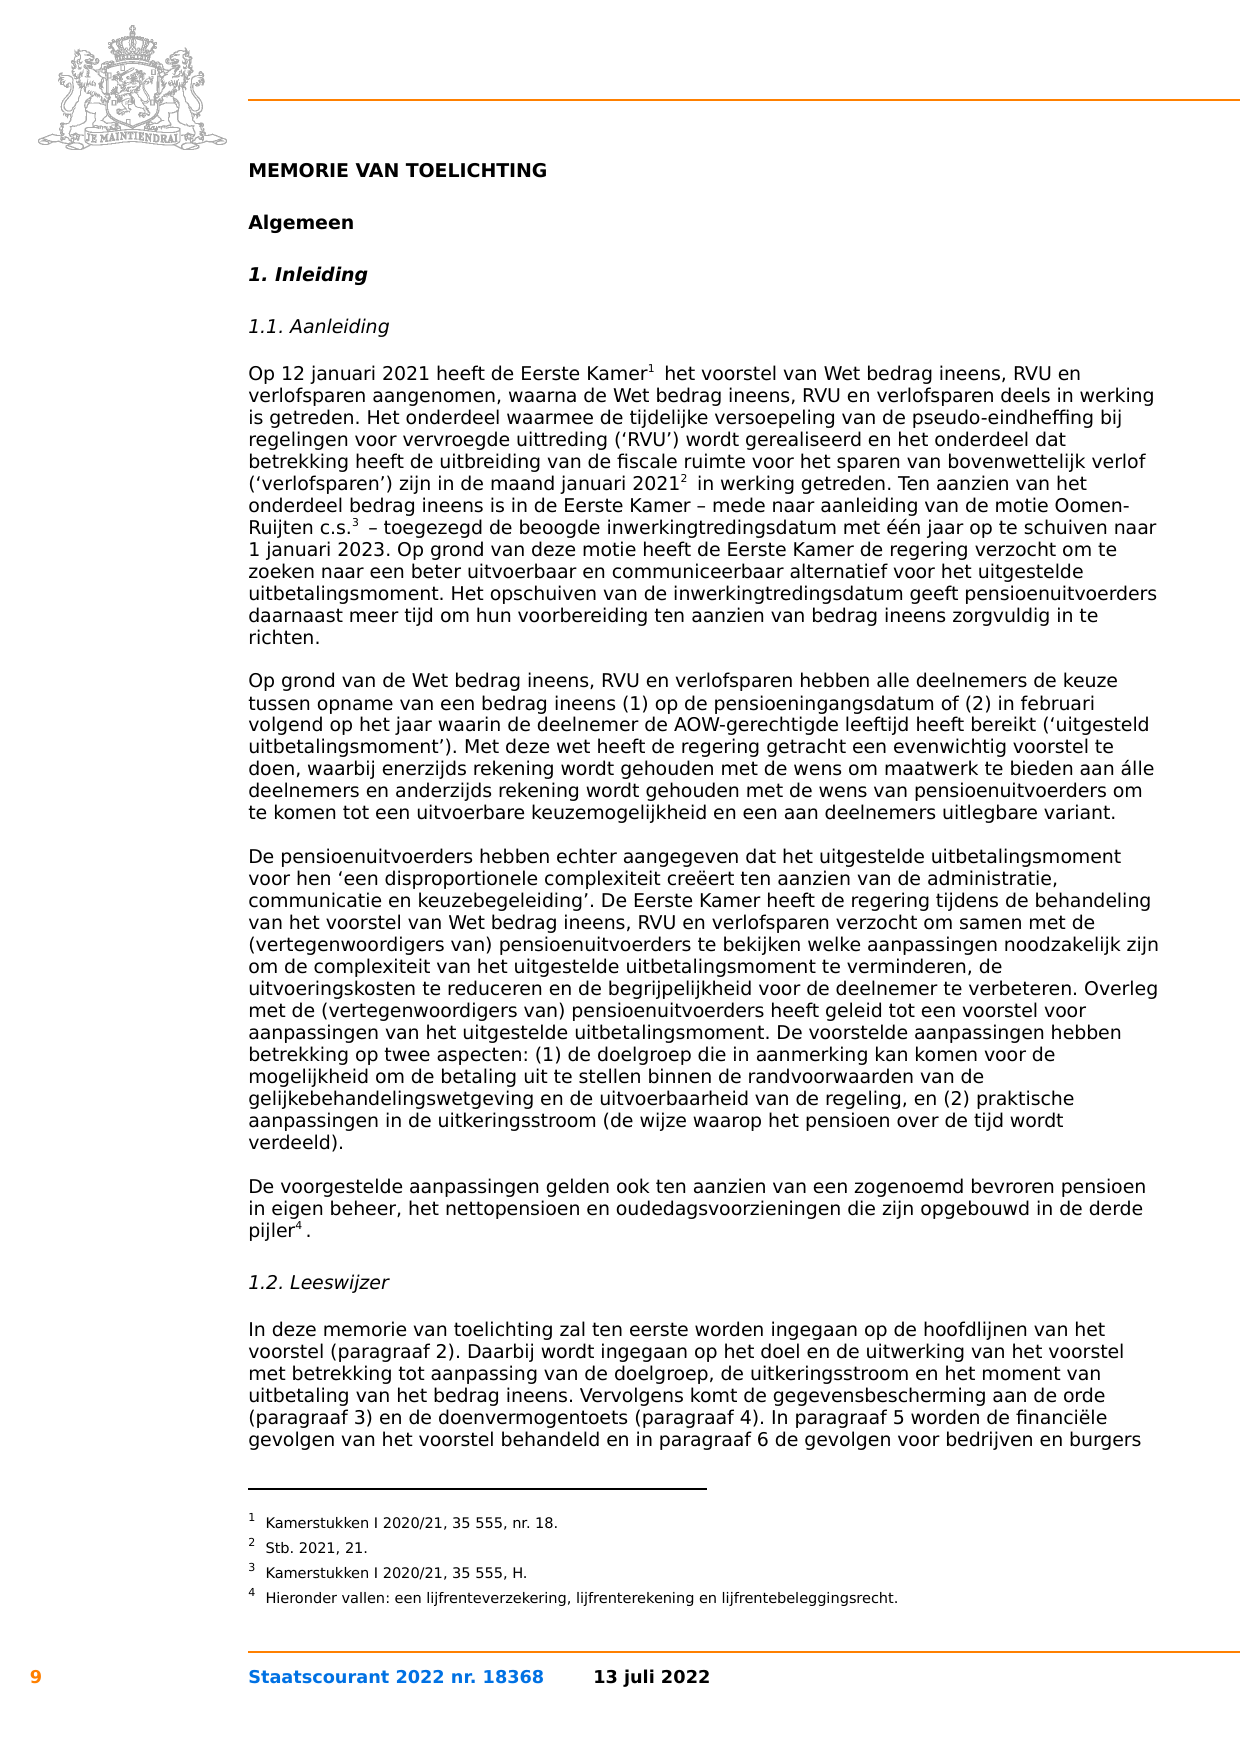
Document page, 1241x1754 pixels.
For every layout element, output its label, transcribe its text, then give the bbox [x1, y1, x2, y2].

text De voorgestelde aanpassingen gelden ook ten aanzien van een zogenoemd bevroren pensioen in eigen beheer, het nettopensioen en oudedagsvoorzieningen die zijn opgebouwd in de derde pijler. [248, 1176, 1163, 1242]
text Op 12 januari 2021 heeft de Eerste Kamer het voorstel van Wet bedrag ineens, RVU en verlofsparen aangenomen, waarna de Wet bedrag ineens, RVU en verlofsparen deels in werking is getreden. Het onderdeel waarmee de tijdelijke versoepeling van de pseudo-eindheffing bij regelingen voor vervroegde uittreding (‘RVU’) wordt gerealiseerd en het onderdeel dat betrekking heeft de uitbreiding van de fiscale ruimte voor het sparen van bovenwettelijk verlof (‘verlofsparen’) zijn in de maand januari 2021 in werking getreden. Ten aanzien van het onderdeel bedrag ineens is in de Eerste Kamer – mede naar aanleiding van de motie Oomen-Ruijten c.s. – toegezegd de beoogde inwerkingtredingsdatum met één jaar op te schuiven naar 1 januari 2023. Op grond van deze motie heeft de Eerste Kamer de regering verzocht om te zoeken naar een beter uitvoerbaar en communiceerbaar alternatief voor het uitgestelde uitbetalingsmoment. Het opschuiven van de inwerkingtredingsdatum geeft pensioenuitvoerders daarnaast meer tijd om hun voorbereiding ten aanzien van bedrag ineens zorgvuldig in te richten. [248, 363, 1163, 648]
subtitle 1. Inleiding [248, 264, 1163, 286]
subtitle 1.2. Leeswijzer [248, 1272, 1163, 1294]
text De pensioenuitvoerders hebben echter aangegeven dat het uitgestelde uitbetalingsmoment voor hen ‘een disproportionele complexiteit creëert ten aanzien van de administratie, communicatie en keuzebegeleiding’. De Eerste Kamer heeft de regering tijdens de behandeling van het voorstel van Wet bedrag ineens, RVU en verlofsparen verzocht om samen met de (vertegenwoordigers van) pensioenuitvoerders te bekijken welke aanpassingen noodzakelijk zijn om de complexiteit van het uitgestelde uitbetalingsmoment te verminderen, de uitvoeringskosten te reduceren en de begrijpelijkheid voor de deelnemer te verbeteren. Overleg met de (vertegenwoordigers van) pensioenuitvoerders heeft geleid tot een voorstel voor aanpassingen van het uitgestelde uitbetalingsmoment. De voorstelde aanpassingen hebben betrekking op twee aspecten: (1) de doelgroep die in aanmerking kan komen voor de mogelijkheid om de betaling uit te stellen binnen de randvoorwaarden van de gelijkebehandelingswetgeving en de uitvoerbaarheid van de regeling, en (2) praktische aanpassingen in de uitkeringsstroom (de wijze waarop het pensioen over de tijd wordt verdeeld). [248, 846, 1163, 1154]
text Op grond van de Wet bedrag ineens, RVU en verlofsparen hebben alle deelnemers de keuze tussen opname van een bedrag ineens (1) op de pensioeningangsdatum of (2) in februari volgend op het jaar waarin de deelnemer de AOW-gerechtigde leeftijd heeft bereikt (‘uitgesteld uitbetalingsmoment’). Met deze wet heeft de regering getracht een evenwichtig voorstel te doen, waarbij enerzijds rekening wordt gehouden met de wens om maatwerk te bieden aan álle deelnemers en anderzijds rekening wordt gehouden met de wens van pensioenuitvoerders om te komen tot een uitvoerbare keuzemogelijkheid en een aan deelnemers uitlegbare variant. [248, 670, 1163, 824]
subtitle 1.1. Aanleiding [248, 316, 1163, 338]
subtitle MEMORIE VAN TOELICHTING [248, 160, 1163, 182]
text In deze memorie van toelichting zal ten eerste worden ingegaan op de hoofdlijnen van het voorstel (paragraaf 2). Daarbij wordt ingegaan op het doel en de uitwerking van het voorstel met betrekking tot aanpassing van de doelgroep, de uitkeringsstroom en het moment van uitbetaling van het bedrag ineens. Vervolgens komt de gegevensbescherming aan de orde (paragraaf 3) en de doenvermogentoets (paragraaf 4). In paragraaf 5 worden de financiële gevolgen van het voorstel behandeld en in paragraaf 6 de gevolgen voor bedrijven en burgers [248, 1319, 1163, 1451]
picture [38, 25, 227, 150]
text Kamerstukken I 2020/21, 35 555, nr. 18. [248, 1511, 1163, 1533]
text Stb. 2021, 21. [248, 1536, 1163, 1558]
text Kamerstukken I 2020/21, 35 555, H. [248, 1561, 1163, 1583]
text Hieronder vallen: een lijfrenteverzekering, lijfrenterekening en lijfrentebeleggingsrecht. [248, 1586, 1163, 1608]
subtitle Algemeen [248, 212, 1163, 234]
